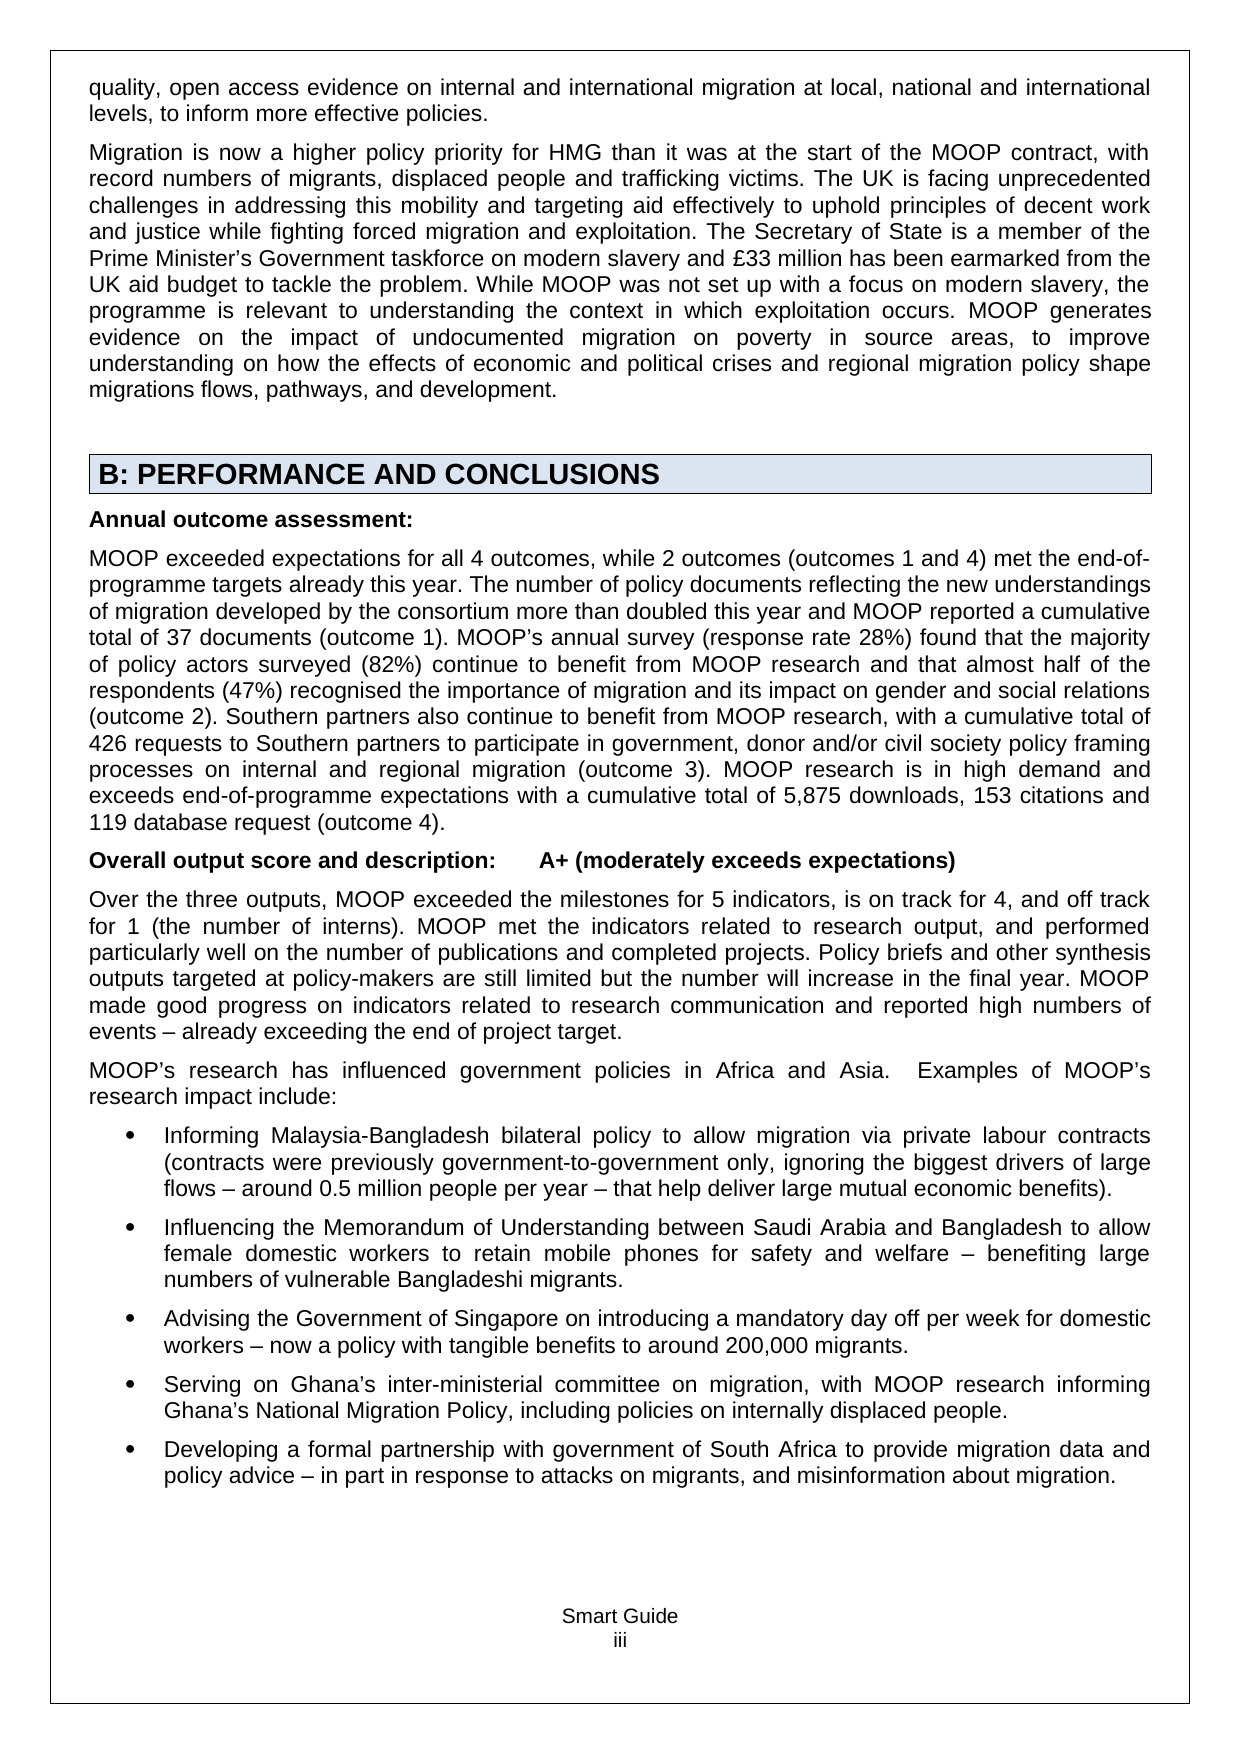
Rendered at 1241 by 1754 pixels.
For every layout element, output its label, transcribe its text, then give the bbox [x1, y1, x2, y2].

subtitle B: PERFORMANCE AND CONCLUSIONS [90, 455, 1151, 493]
text Over the three outputs, MOOP exceeded the milestones for 5 indicators, is on track for 4, and off track for 1 (the number of interns). MOOP met the indicators related to research output, and performed particularly well on the number of publications and completed projects. Policy briefs and other synthesis outputs targeted at policy-makers are still limited but the number will increase in the final year. MOOP made good progress on indicators related to research communication and reported high numbers of events – already exceeding the end of project target. [89, 886, 1152, 1044]
list Migration is now a higher policy priority for HMG than it was at the start of the MOOP contract, with record numbers of migrants, displaced people and trafficking victims. The UK is facing unprecedented challenges in addressing this mobility and targeting aid effectively to uphold principles of decent work and justice while fighting forced migration and exploitation. The Secretary of State is a member of the Prime Minister’s Government taskforce on modern slavery and £33 million has been earmarked from the UK aid budget to tackle the problem. While MOOP was not set up with a focus on modern slavery, the programme is relevant to understanding the context in which exploitation occurs. MOOP generates evidence on the impact of undocumented migration on poverty in source areas, to improve understanding on how the effects of economic and political crises and regional migration policy shape migrations flows, pathways, and development. [89, 139, 1152, 403]
text MOOP exceeded expectations for all 4 outcomes, while 2 outcomes (outcomes 1 and 4) met the end-of-programme targets already this year. The number of policy documents reflecting the new understandings of migration developed by the consortium more than doubled this year and MOOP reported a cumulative total of 37 documents (outcome 1). MOOP’s annual survey (response rate 28%) found that the majority of policy actors surveyed (82%) continue to benefit from MOOP research and that almost half of the respondents (47%) recognised the importance of migration and its impact on gender and social relations (outcome 2). Southern partners also continue to benefit from MOOP research, with a cumulative total of 426 requests to Southern partners to participate in government, donor and/or civil society policy framing processes on internal and regional migration (outcome 3). MOOP research is in high demand and exceeds end-of-programme expectations with a cumulative total of 5,875 downloads, 153 citations and 119 database request (outcome 4). [89, 545, 1152, 835]
list Serving on Ghana’s inter-ministerial committee on migration, with MOOP research informing Ghana’s National Migration Policy, including policies on internally displaced people. [126, 1371, 1152, 1423]
text quality, open access evidence on internal and international migration at local, national and international levels, to inform more effective policies. [89, 74, 1152, 127]
text Annual outcome assessment: [89, 506, 1152, 533]
text Overall output score and description: A+ (moderately exceeds expectations) [89, 847, 1152, 874]
list Advising the Government of Singapore on introducing a mandatory day off per week for domestic workers – now a policy with tangible benefits to around 200,000 migrants. [126, 1305, 1152, 1358]
text MOOP’s research has influenced government policies in Africa and Asia. Examples of MOOP’s research impact include: [89, 1057, 1152, 1110]
list Developing a formal partnership with government of South Africa to provide migration data and policy advice – in part in response to attacks on migrants, and misinformation about migration. [126, 1436, 1152, 1488]
list Informing Malaysia-Bangladesh bilateral policy to allow migration via private labour contracts (contracts were previously government-to-government only, ignoring the biggest drivers of large flows – around 0.5 million people per year – that help deliver large mutual economic benefits). [126, 1122, 1152, 1201]
list Influencing the Memorandum of Understanding between Saudi Arabia and Bangladesh to allow female domestic workers to retain mobile phones for safety and welfare – benefiting large numbers of vulnerable Bangladeshi migrants. [126, 1214, 1152, 1293]
